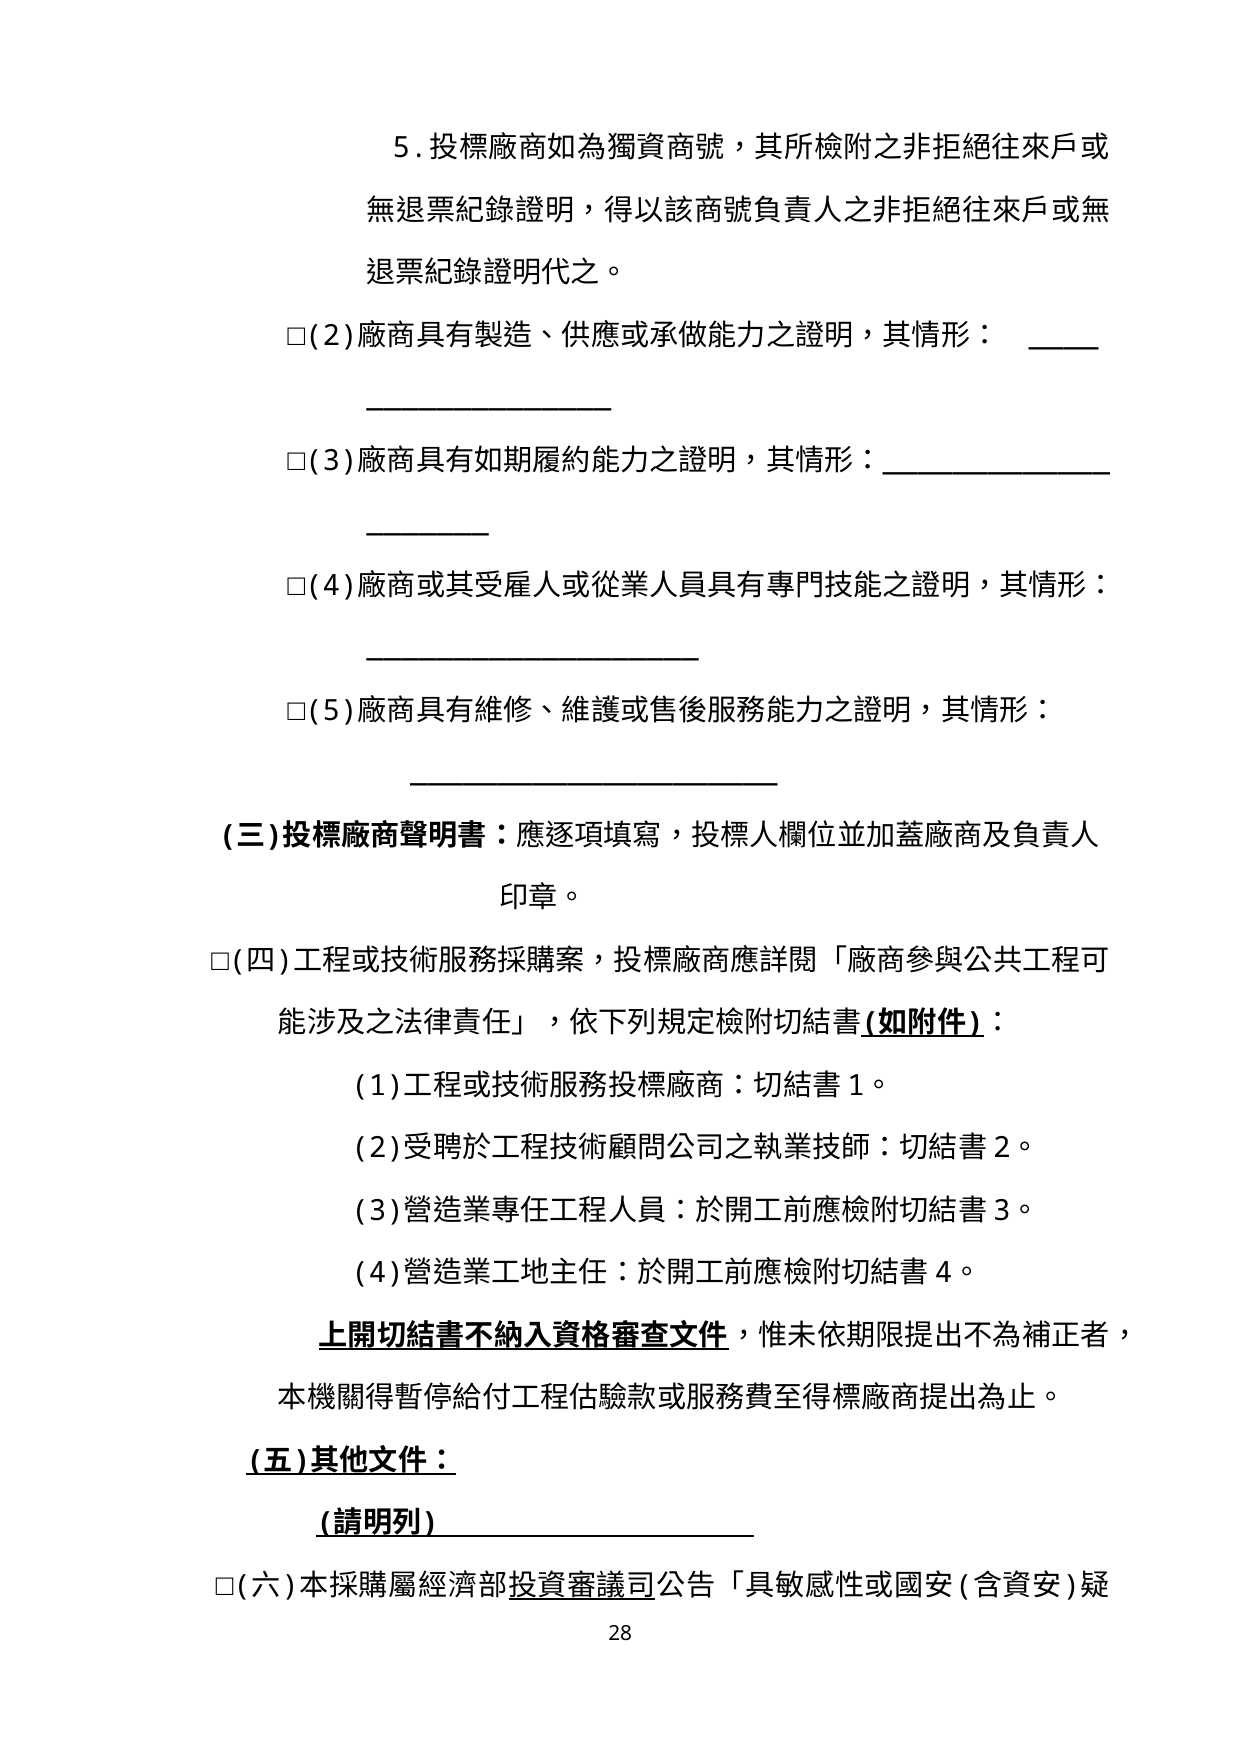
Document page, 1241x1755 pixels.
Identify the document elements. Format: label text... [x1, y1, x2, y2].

text (三)投標廠商聲明書：應逐項填寫，投標人欄位並加蓋廠商及負責人印章。 [218, 791, 1110, 916]
text □(5)廠商具有維修、維護或售後服務能力之證明，其情形： [130, 666, 1110, 728]
text □(四)工程或技術服務採購案，投標廠商應詳閱「廠商參與公共工程可能涉及之法律責任」，依下列規定檢附切結書(如附件)： [106, 916, 1110, 1041]
text □(3)廠商具有如期履約能力之證明，其情形：____________________ [130, 416, 1110, 541]
text (3)營造業專任工程人員：於開工前應檢附切結書3。 [106, 1166, 1110, 1228]
text 5.投標廠商如為獨資商號，其所檢附之非拒絕往來戶或無退票紀錄證明，得以該商號負責人之非拒絕往來戶或無退票紀錄證明代之。 [106, 103, 1110, 291]
text 上開切結書不納入資格審查文件，惟未依期限提出不為補正者，本機關得暫停給付工程估驗款或服務費至得標廠商提出為止。 [106, 1291, 1110, 1416]
text (2)受聘於工程技術顧問公司之執業技師：切結書2。 [106, 1103, 1110, 1166]
text (請明列) [106, 1478, 1110, 1541]
text (五)其他文件： [106, 1416, 1110, 1478]
text (1)工程或技術服務投標廠商：切結書1。 [106, 1041, 1110, 1103]
text □(2)廠商具有製造、供應或承做能力之證明，其情形： __________________ [130, 291, 1110, 416]
text _____________________ [130, 728, 1110, 791]
text (4)營造業工地主任：於開工前應檢附切結書4。 [106, 1228, 1110, 1291]
text □(4)廠商或其受雇人或從業人員具有專門技能之證明，其情形：___________________ [130, 541, 1110, 666]
text □(六)本採購屬經濟部投資審議司公告「具敏感性或國安(含資安)疑慮之業務範疇」之資訊服務採購，廠商不得為大陸地區廠商、第三地區含陸資成分廠商及經濟部投資審議司公告之陸資資訊服務業者。(上開業務範疇及陸資資訊服務業清單公開於經濟部投資審議司網站http://www.moeaic.gov.tw/)。（註：適用條約或協定之採購案，如勾選本項者，請依GPA第3條規定，妥適考量本須知第17點之勾選）。 [106, 1541, 1110, 1603]
